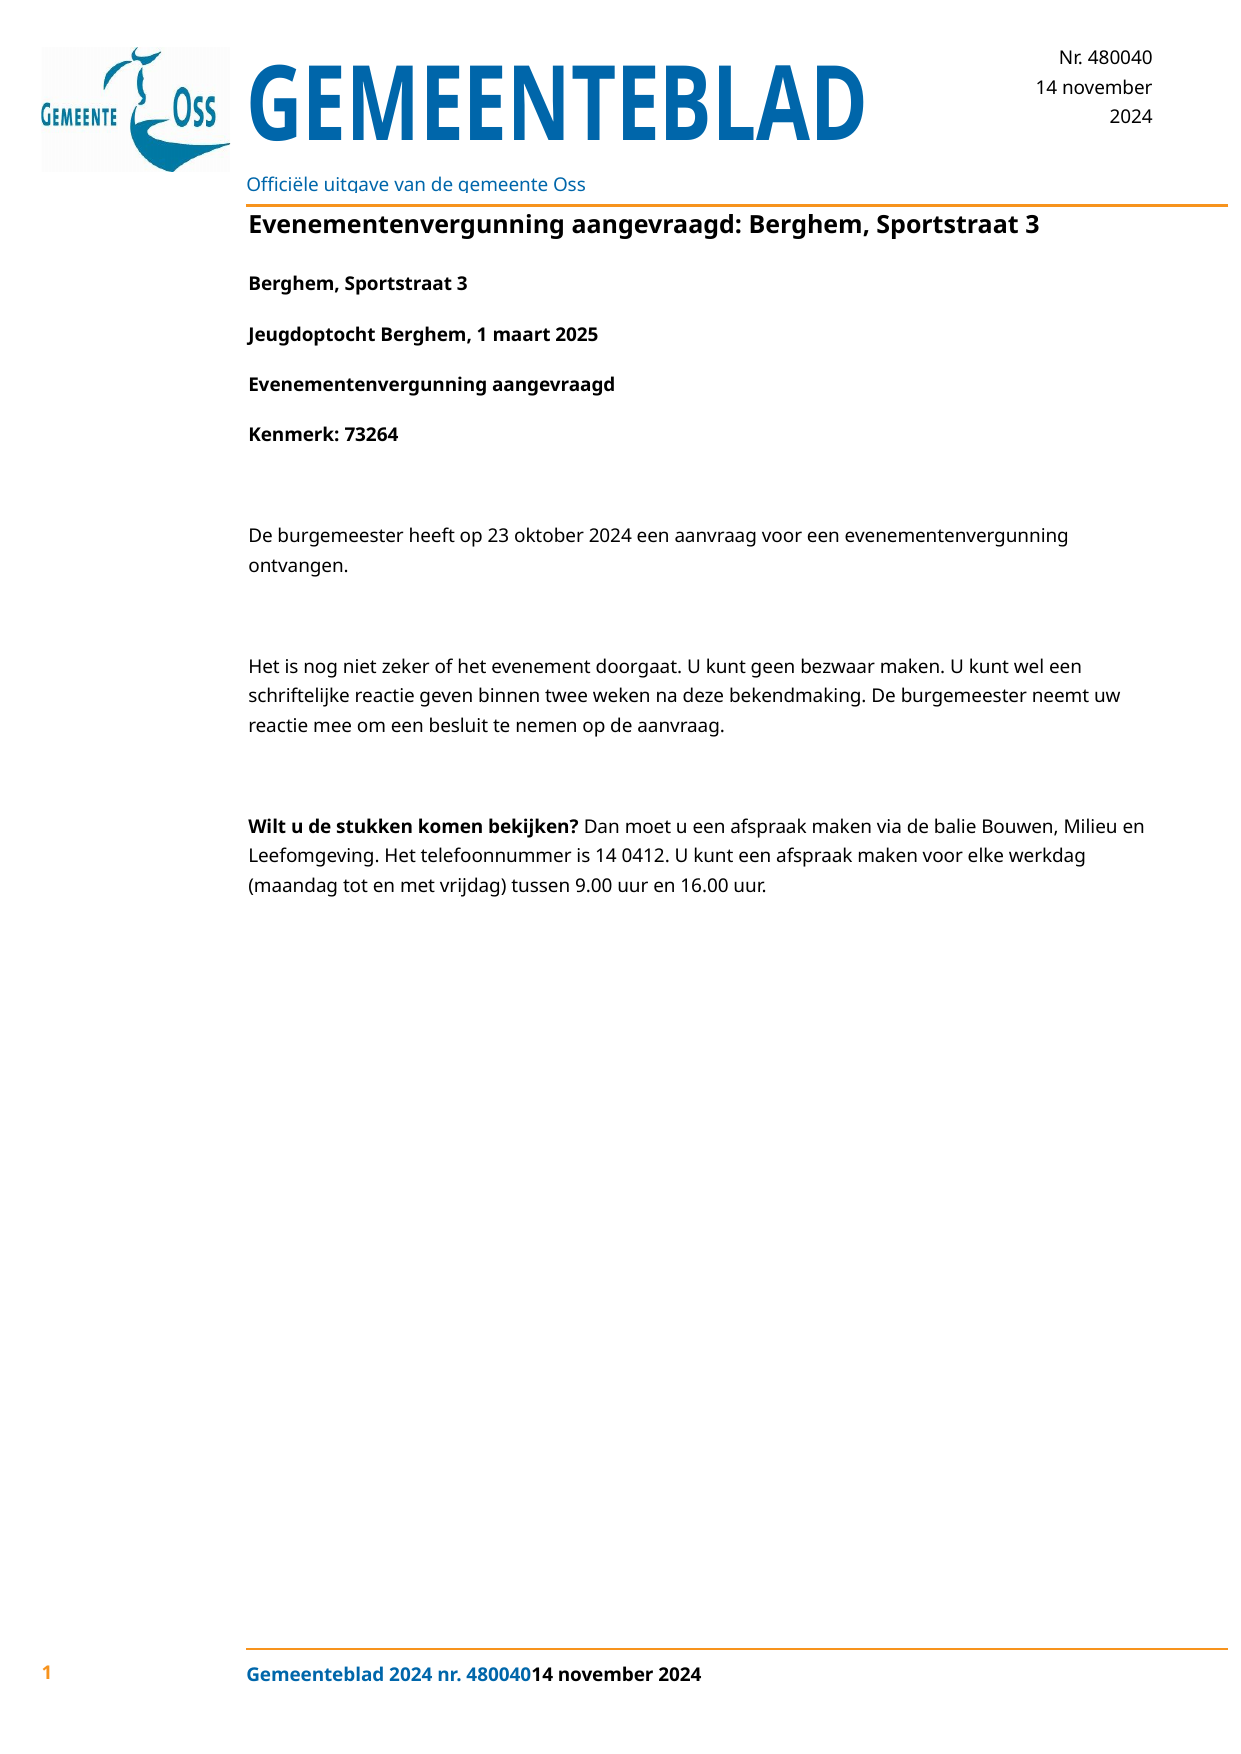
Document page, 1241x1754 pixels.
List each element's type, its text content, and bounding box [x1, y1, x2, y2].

text Jeugdoptocht Berghem, 1 maart 2025 [248, 321, 1152, 346]
text Evenementenvergunning aangevraagd [248, 371, 1152, 397]
text Berghem, Sportstraat 3 [248, 270, 1152, 296]
text Evenementenvergunning aangevraagd: Berghem, Sportstraat 3 [248, 207, 1152, 241]
picture [41, 47, 231, 172]
text Het is nog niet zeker of het evenement doorgaat. U kunt geen bezwaar maken. U kunt wel een schriftelijke reactie geven binnen twee weken na deze bekendmaking. De burgemeester neemt uw reactie mee om een besluit te nemen op de aanvraag. [248, 653, 1152, 738]
text Wilt u de stukken komen bekijken? Dan moet u een afspraak maken via de balie Bouwen, Milieu en Leefomgeving. Het telefoonnummer is 14 0412. U kunt een afspraak maken voor elke werkdag (maandag tot en met vrijdag) tussen 9.00 uur en 16.00 uur. [248, 813, 1152, 898]
text De burgemeester heeft op 23 oktober 2024 een aanvraag voor een evenementenvergunning ontvangen. [248, 522, 1152, 578]
text Kenmerk: 73264 [248, 422, 1152, 447]
